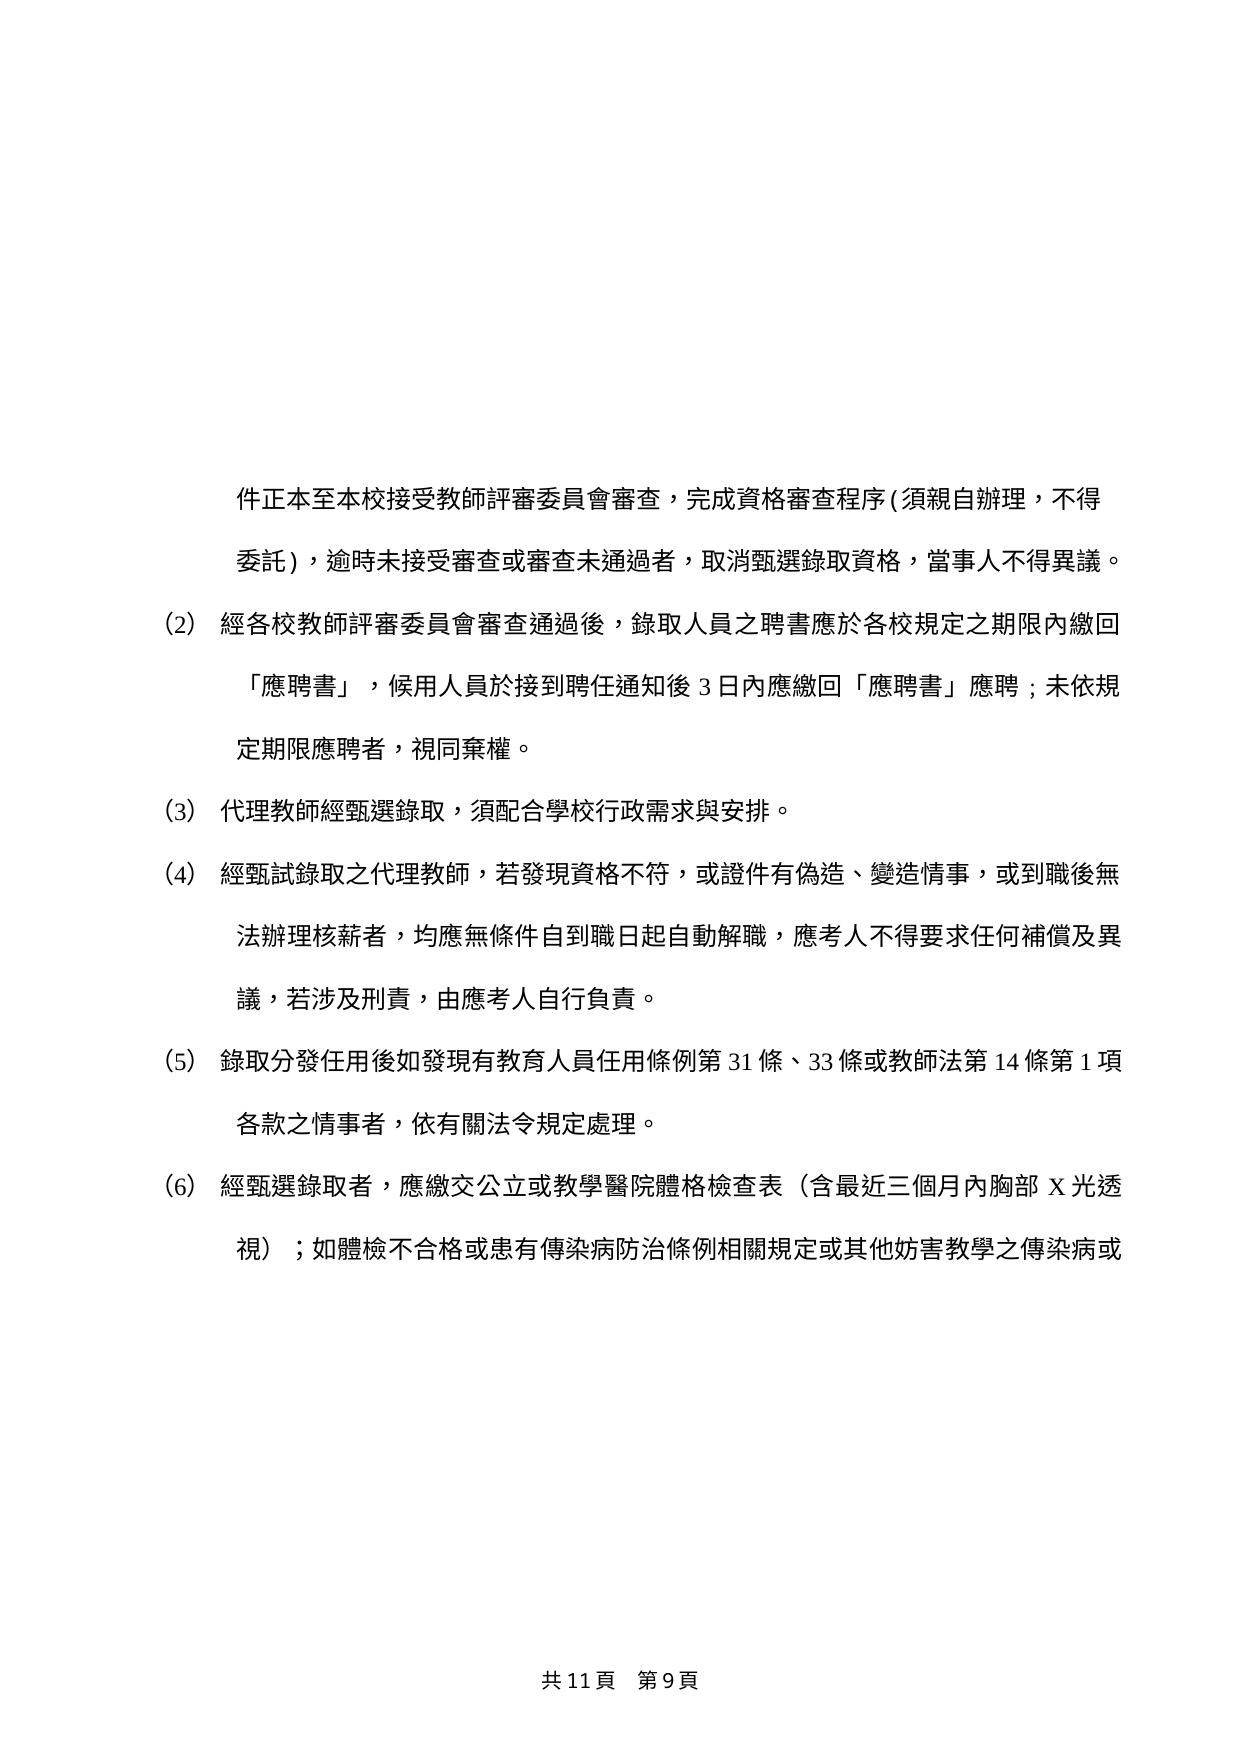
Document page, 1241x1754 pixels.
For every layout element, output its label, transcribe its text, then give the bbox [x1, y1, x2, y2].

list 經錄取人員應於放榜後依照本校錄取公告通知日期及時間，攜帶學、經歷及相關證件正本至本校接受教師評審委員會審查，完成資格審查程序(須親自辦理，不得委託)，逾時未接受審查或審查未通過者，取消甄選錄取資格，當事人不得異議。 [149, 456, 1122, 581]
list 經甄選錄取者，應繳交公立或教學醫院體格檢查表（含最近三個月內胸部X光透視）；如體檢不合格或患有傳染病防治條例相關規定或其他妨害教學之傳染病或 [149, 1143, 1122, 1268]
list 經甄試錄取之代理教師，若發現資格不符，或證件有偽造、變造情事，或到職後無法辦理核薪者，均應無條件自到職日起自動解職，應考人不得要求任何補償及異議，若涉及刑責，由應考人自行負責。 [149, 831, 1122, 1018]
list 經各校教師評審委員會審查通過後，錄取人員之聘書應於各校規定之期限內繳回「應聘書」，候用人員於接到聘任通知後3日內應繳回「應聘書」應聘﹔未依規定期限應聘者，視同棄權。 [149, 581, 1122, 768]
list 錄取分發任用後如發現有教育人員任用條例第31條、33條或教師法第14條第1項各款之情事者，依有關法令規定處理。 [149, 1018, 1122, 1143]
list 代理教師經甄選錄取，須配合學校行政需求與安排。 [149, 768, 1122, 831]
